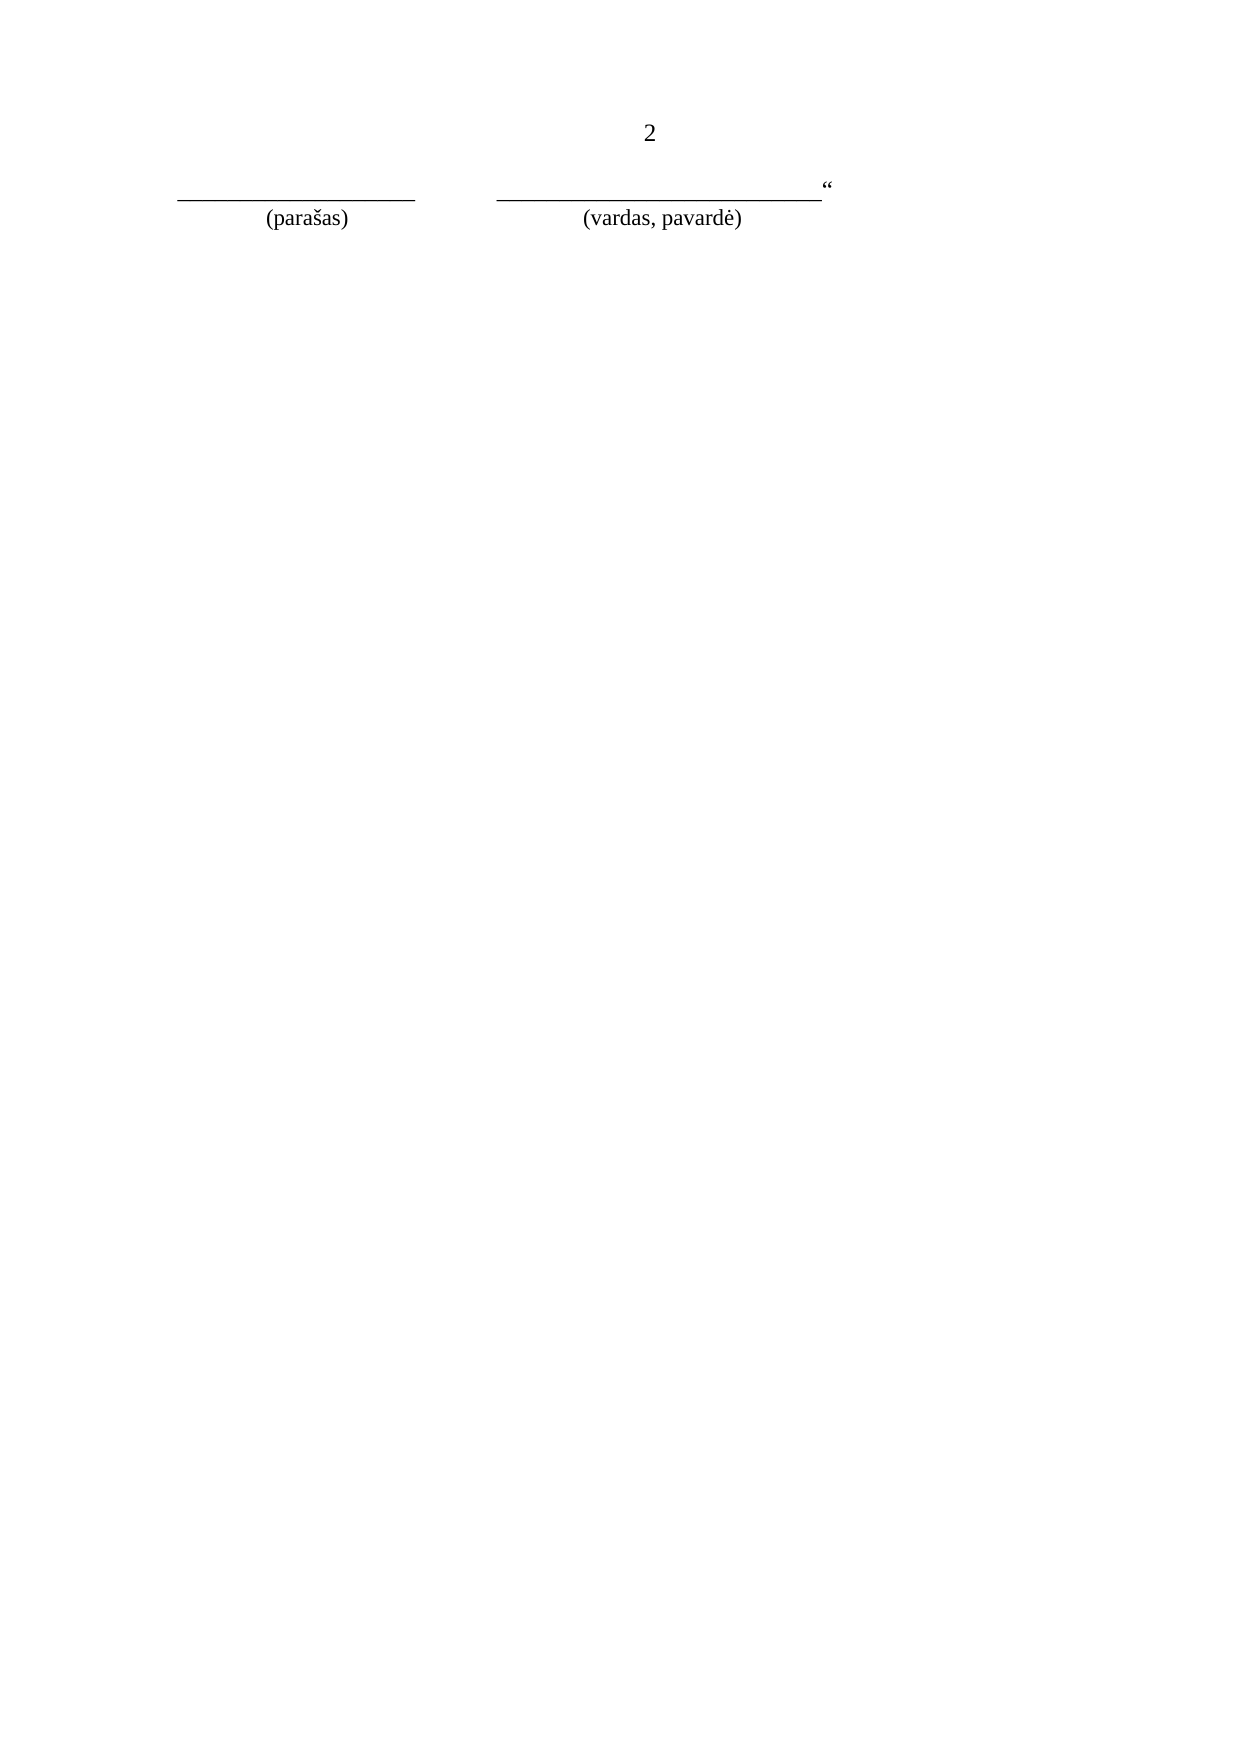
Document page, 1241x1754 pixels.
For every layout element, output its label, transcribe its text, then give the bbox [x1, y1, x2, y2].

text (parašas) (vardas, pavardė) [177, 204, 1122, 231]
text ___________________ __________________________“ [177, 176, 1122, 204]
